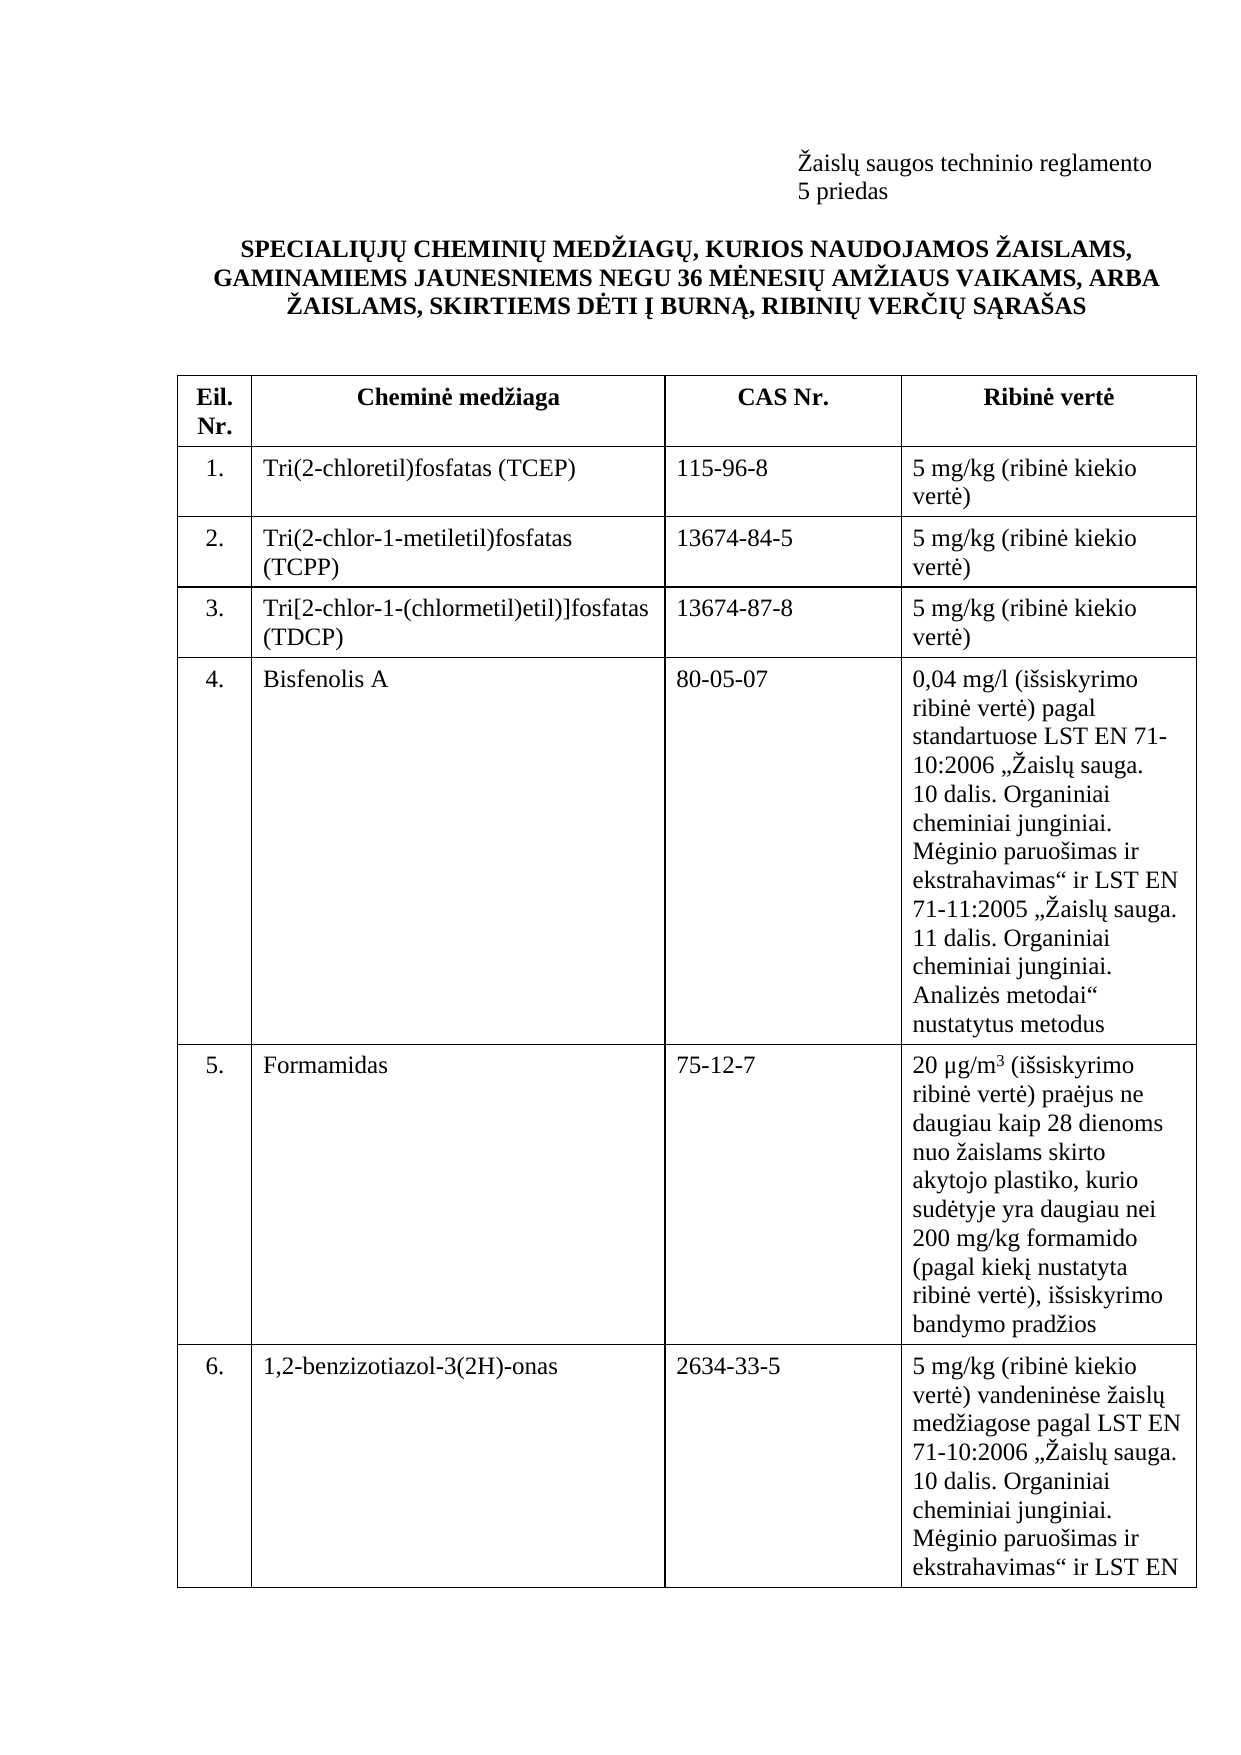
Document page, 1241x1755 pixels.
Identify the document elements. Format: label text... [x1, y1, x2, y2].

table_header CAS Nr. [666, 376, 901, 446]
table_header Cheminė medžiaga [252, 376, 664, 446]
table_header Eil. Nr. [178, 376, 251, 446]
table_cell 5 mg/kg (ribinė kiekio vertė) [902, 588, 1196, 657]
table_cell Bisfenolis A [252, 658, 664, 1043]
text SPECIALIŲJŲ CHEMINIŲ MEDŽIAGŲ, KURIOS NAUDOJAMOS ŽAISLAMS, GAMINAMIEMS JAUNESNIEMS NEGU 36 MĖNESIŲ AMŽIAUS VAIKAMS, ARBA ŽAISLAMS, SKIRTIEMS DĖTI Į BURNĄ, RIBINIŲ VERČIŲ SĄRAŠAS [177, 234, 1196, 320]
table_cell 2. [178, 517, 251, 586]
table_cell 80-05-07 [666, 658, 901, 1043]
text Žaislų saugos techninio reglamento [797, 148, 1196, 176]
table_cell 115-96-8 [666, 447, 901, 516]
table_cell 6. [178, 1345, 251, 1587]
table_cell Tri[2-chlor-1-(chlormetil)etil)]fosfatas (TDCP) [252, 588, 664, 657]
table_cell Formamidas [252, 1045, 664, 1344]
table_cell 75-12-7 [666, 1045, 901, 1344]
table_cell 3. [178, 588, 251, 657]
table_cell 4. [178, 658, 251, 1043]
table_cell 1. [178, 447, 251, 516]
table_cell 0,04 mg/l (išsiskyrimo ribinė vertė) pagal standartuose LST EN 71-10:2006 „Žaislų sauga. 10 dalis. Organiniai cheminiai junginiai. Mėginio paruošimas ir ekstrahavimas“ ir LST EN 71-11:2005 „Žaislų sauga. 11 dalis. Organiniai cheminiai junginiai. Analizės metodai“ nustatytus metodus [902, 658, 1196, 1043]
table_cell 5 mg/kg (ribinė kiekio vertė) [902, 447, 1196, 516]
table_cell Tri(2-chloretil)fosfatas (TCEP) [252, 447, 664, 516]
table_cell 2634-33-5 [666, 1345, 901, 1587]
table_cell 20 μg/m3 (išsiskyrimo ribinė vertė) praėjus ne daugiau kaip 28 dienoms nuo žaislams skirto akytojo plastiko, kurio sudėtyje yra daugiau nei 200 mg/kg formamido (pagal kiekį nustatyta ribinė vertė), išsiskyrimo bandymo pradžios [902, 1045, 1196, 1344]
table_cell 1,2-benzizotiazol-3(2H)-onas [252, 1345, 664, 1587]
text 5 priedas [797, 176, 1196, 205]
table_cell 5 mg/kg (ribinė kiekio vertė) vandeninėse žaislų medžiagose pagal LST EN 71-10:2006 „Žaislų sauga. 10 dalis. Organiniai cheminiai junginiai. Mėginio paruošimas ir ekstrahavimas“ ir LST EN [902, 1345, 1196, 1587]
table_cell 5 mg/kg (ribinė kiekio vertė) [902, 517, 1196, 586]
table_cell 13674-87-8 [666, 588, 901, 657]
table_cell 5. [178, 1045, 251, 1344]
table_header Ribinė vertė [902, 376, 1196, 446]
table_cell Tri(2-chlor-1-metiletil)fosfatas (TCPP) [252, 517, 664, 586]
table_cell 13674-84-5 [666, 517, 901, 586]
